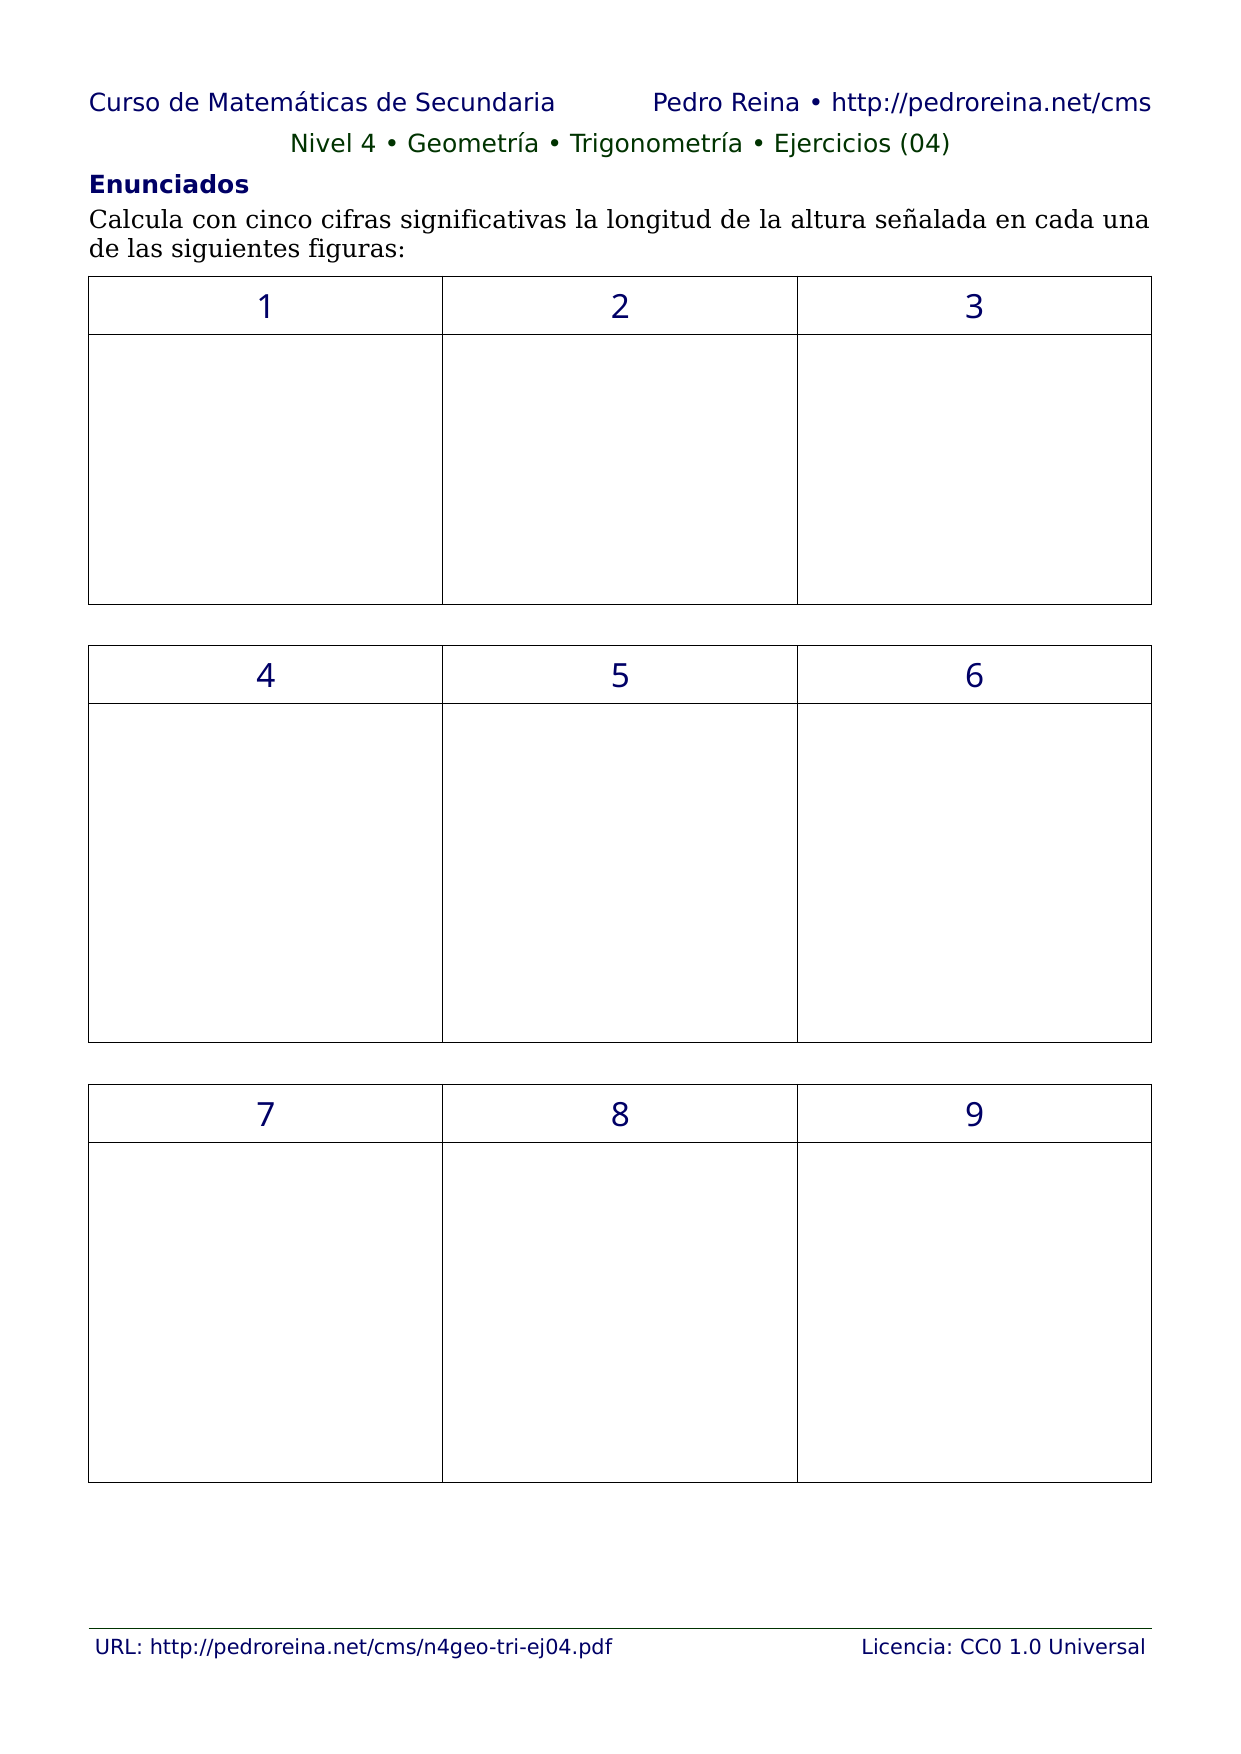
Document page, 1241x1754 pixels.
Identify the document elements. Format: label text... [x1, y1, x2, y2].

table_cell [443, 704, 797, 1042]
table_header 4 [89, 646, 442, 703]
table_header 8 [443, 1085, 797, 1142]
table_cell [443, 1143, 797, 1482]
table_header 2 [443, 277, 797, 333]
text Enunciados [88, 170, 1152, 199]
table_cell [798, 335, 1151, 603]
table_cell [798, 1143, 1151, 1482]
table_header 6 [798, 646, 1151, 703]
table_cell [798, 704, 1151, 1042]
table_header 3 [798, 277, 1151, 333]
table_cell [89, 704, 442, 1042]
table_cell [89, 335, 442, 603]
text Calcula con cinco cifras significativas la longitud de la altura señalada en cada una de las siguientes figuras: [88, 206, 1152, 264]
table_cell [89, 1143, 442, 1482]
table_cell [443, 335, 797, 603]
table_header 5 [443, 646, 797, 703]
table_header 9 [798, 1085, 1151, 1142]
table_header 7 [89, 1085, 442, 1142]
text Curso de Matemáticas de Secundaria Pedro Reina • http://pedroreina.net/cms [88, 88, 1152, 118]
text Nivel 4 • Geometría • Trigonometría • Ejercicios (04) [88, 129, 1152, 159]
table_header 1 [89, 277, 442, 333]
